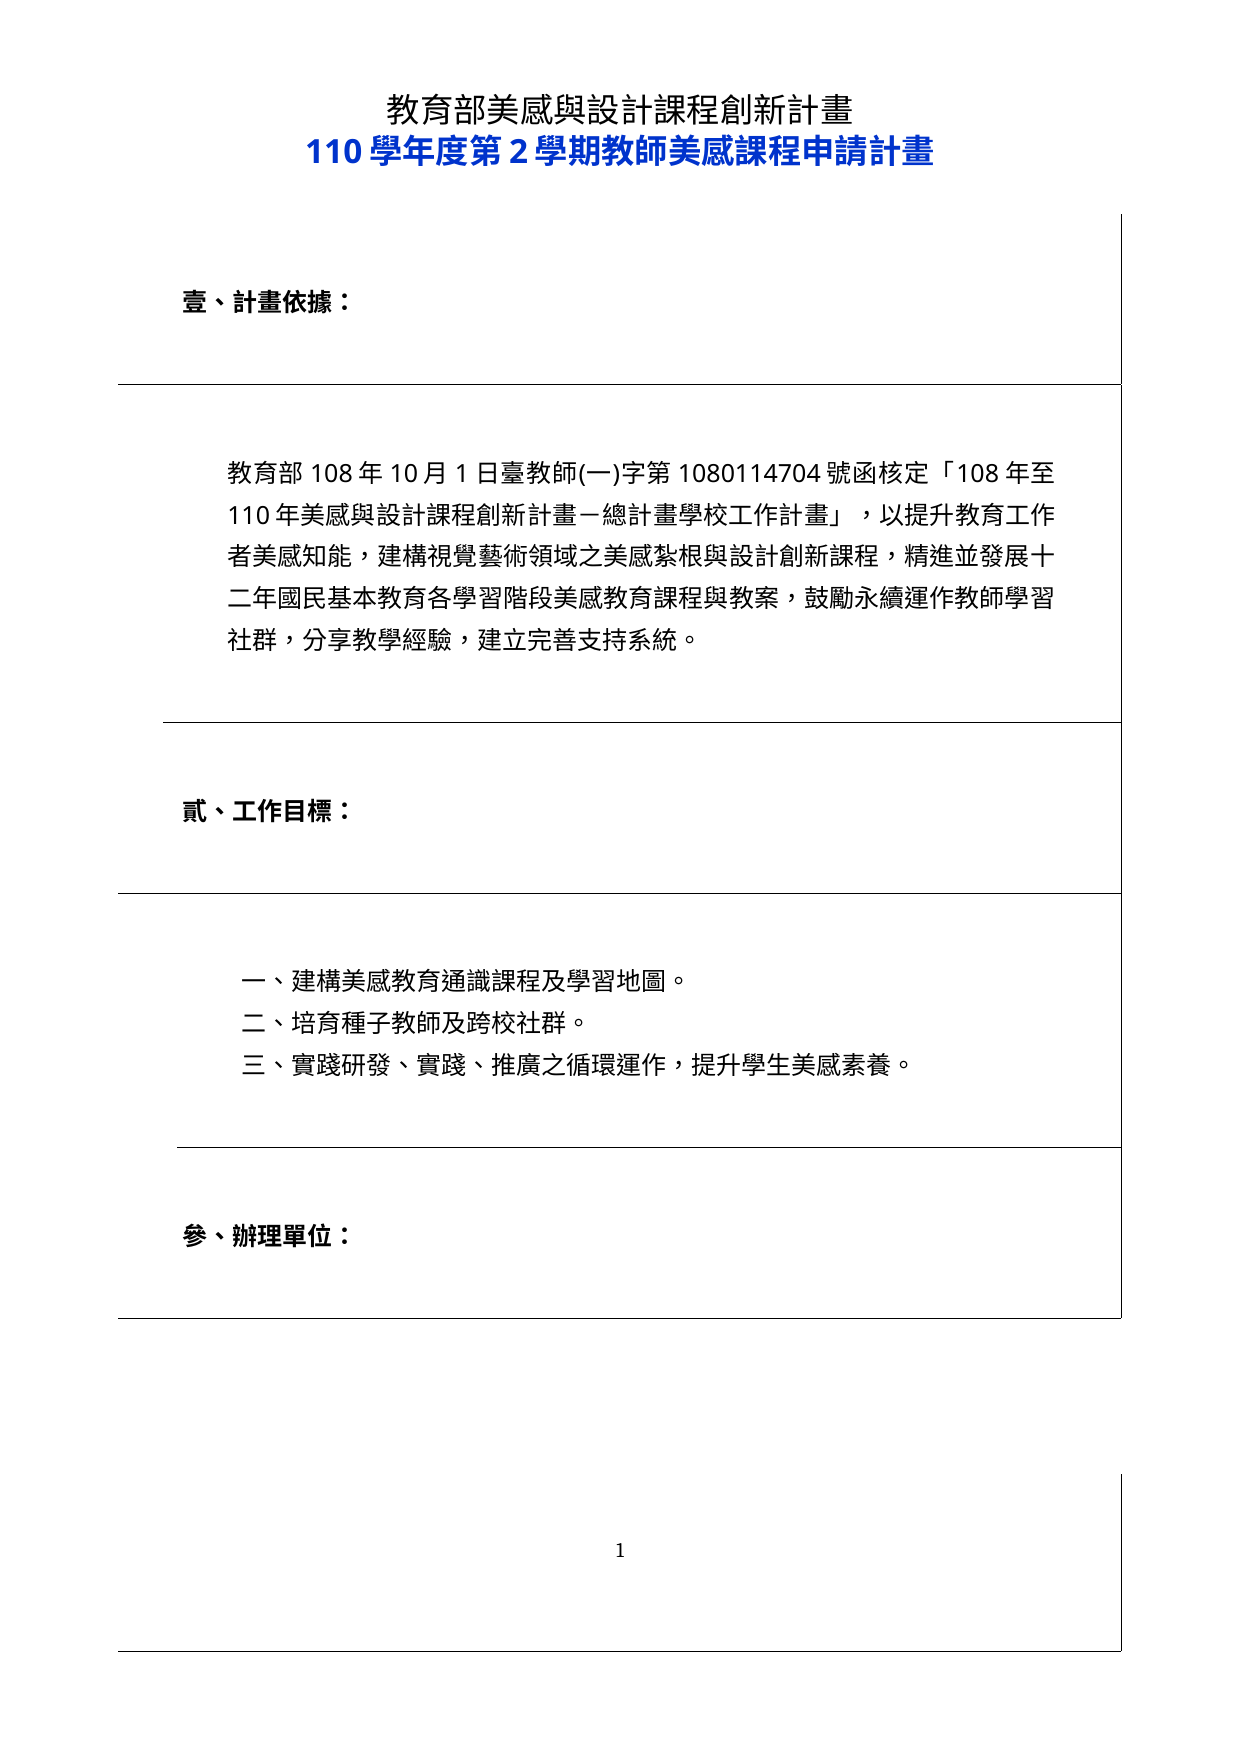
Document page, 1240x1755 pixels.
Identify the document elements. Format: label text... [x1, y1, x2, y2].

text 一、建構美感教育通識課程及學習地圖。 [177, 893, 1121, 999]
text 參、辦理單位： [118, 1147, 1121, 1318]
text 110學年度第2學期教師美感課程申請計畫 [118, 130, 1121, 172]
text 貳、工作目標： [118, 722, 1121, 893]
text 教育部美感與設計課程創新計畫 [118, 89, 1121, 130]
text 三、實踐研發、實踐、推廣之循環運作，提升學生美感素養。 [177, 1041, 1121, 1147]
text 壹、計畫依據： [118, 214, 1121, 384]
text 教育部108年10月1日臺教師(一)字第1080114704號函核定「108年至110年美感與設計課程創新計畫－總計畫學校工作計畫」，以提升教育工作者美感知能，建構視覺藝術領域之美感紮根與設計創新課程，精進並發展十二年國民基本教育各學習階段美感教育課程與教案，鼓勵永續運作教師學習社群，分享教學經驗，建立完善支持系統。 [162, 384, 1121, 722]
text 二、培育種子教師及跨校社群。 [177, 999, 1121, 1041]
